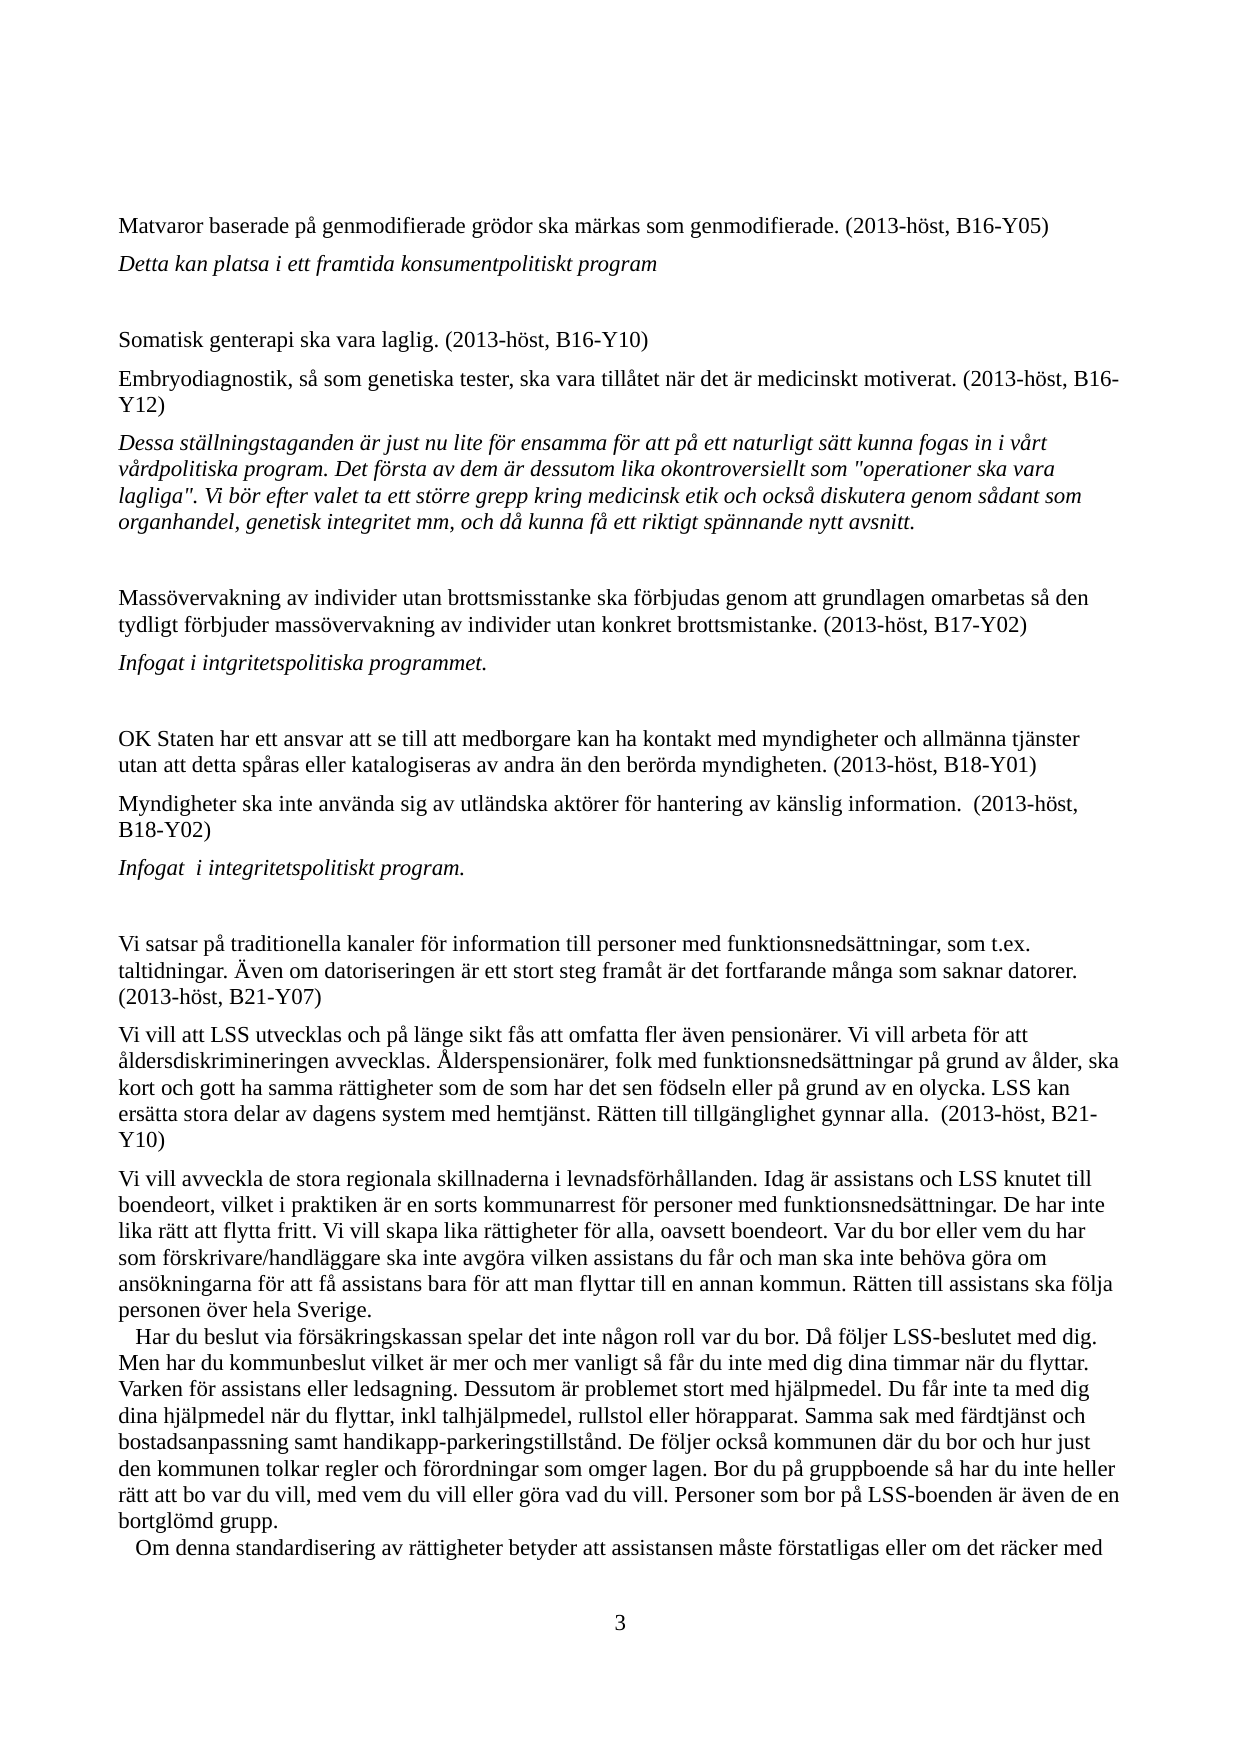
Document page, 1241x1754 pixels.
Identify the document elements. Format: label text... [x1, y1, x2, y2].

text Dessa ställningstaganden är just nu lite för ensamma för att på ett naturligt sätt kunna fogas in i vårt vårdpolitiska program. Det första av dem är dessutom lika okontroversiellt som "operationer ska vara lagliga". Vi bör efter valet ta ett större grepp kring medicinsk etik och också diskutera genom sådant som organhandel, genetisk integritet mm, och då kunna få ett riktigt spännande nytt avsnitt. [118, 429, 1122, 534]
text Somatisk genterapi ska vara laglig. (2013-höst, B16-Y10) [118, 326, 1122, 353]
text Vi vill att LSS utvecklas och på länge sikt fås att omfatta fler även pensionärer. Vi vill arbeta för att åldersdiskrimineringen avvecklas. Ålderspensionärer, folk med funktionsnedsättningar på grund av ålder, ska kort och gott ha samma rättigheter som de som har det sen födseln eller på grund av en olycka. LSS kan ersätta stora delar av dagens system med hemtjänst. Rätten till tillgänglighet gynnar alla. (2013-höst, B21-Y10) [118, 1021, 1122, 1153]
text Detta kan platsa i ett framtida konsumentpolitiskt program [118, 250, 1122, 277]
text Embryodiagnostik, så som genetiska tester, ska vara tillåtet när det är medicinskt motiverat. (2013-höst, B16-Y12) [118, 364, 1122, 417]
text Vi vill avveckla de stora regionala skillnaderna i levnadsförhållanden. Idag är assistans och LSS knutet till boendeort, vilket i praktiken är en sorts kommunarrest för personer med funktionsnedsättningar. De har inte lika rätt att flytta fritt. Vi vill skapa lika rättigheter för alla, oavsett boendeort. Var du bor eller vem du har som förskrivare/handläggare ska inte avgöra vilken assistans du får och man ska inte behöva göra om ansökningarna för att få assistans bara för att man flyttar till en annan kommun. Rätten till assistans ska följa personen över hela Sverige. Har du beslut via försäkringskassan spelar det inte någon roll var du bor. Då följer LSS-beslutet med dig. Men har du kommunbeslut vilket är mer och mer vanligt så får du inte med dig dina timmar när du flyttar. Varken för assistans eller ledsagning. Dessutom är problemet stort med hjälpmedel. Du får inte ta med dig dina hjälpmedel när du flyttar, inkl talhjälpmedel, rullstol eller hörapparat. Samma sak med färdtjänst och bostadsanpassning samt handikapp-parkeringstillstånd. De följer också kommunen där du bor och hur just den kommunen tolkar regler och förordningar som omger lagen. Bor du på gruppboende så har du inte heller rätt att bo var du vill, med vem du vill eller göra vad du vill. Personer som bor på LSS-boenden är även de en bortglömd grupp. Om denna standardisering av rättigheter betyder att assistansen måste förstatligas eller om det räcker med [118, 1165, 1122, 1560]
text OK Staten har ett ansvar att se till att medborgare kan ha kontakt med myndigheter och allmänna tjänster utan att detta spåras eller katalogiseras av andra än den berörda myndigheten. (2013-höst, B18-Y01) [118, 725, 1122, 778]
text Matvaror baserade på genmodifierade grödor ska märkas som genmodifierade. (2013-höst, B16-Y05) [118, 212, 1122, 238]
text Myndigheter ska inte använda sig av utländska aktörer för hantering av känslig information. (2013-höst, B18-Y02) [118, 789, 1122, 842]
text Vi satsar på traditionella kanaler för information till personer med funktionsnedsättningar, som t.ex. taltidningar. Även om datoriseringen är ett stort steg framåt är det fortfarande många som saknar datorer. (2013-höst, B21-Y07) [118, 930, 1122, 1009]
text Infogat i integritetspolitiskt program. [118, 854, 1122, 880]
text Massövervakning av individer utan brottsmisstanke ska förbjudas genom att grundlagen omarbetas så den tydligt förbjuder massövervakning av individer utan konkret brottsmistanke. (2013-höst, B17-Y02) [118, 584, 1122, 637]
text Infogat i intgritetspolitiska programmet. [118, 649, 1122, 675]
